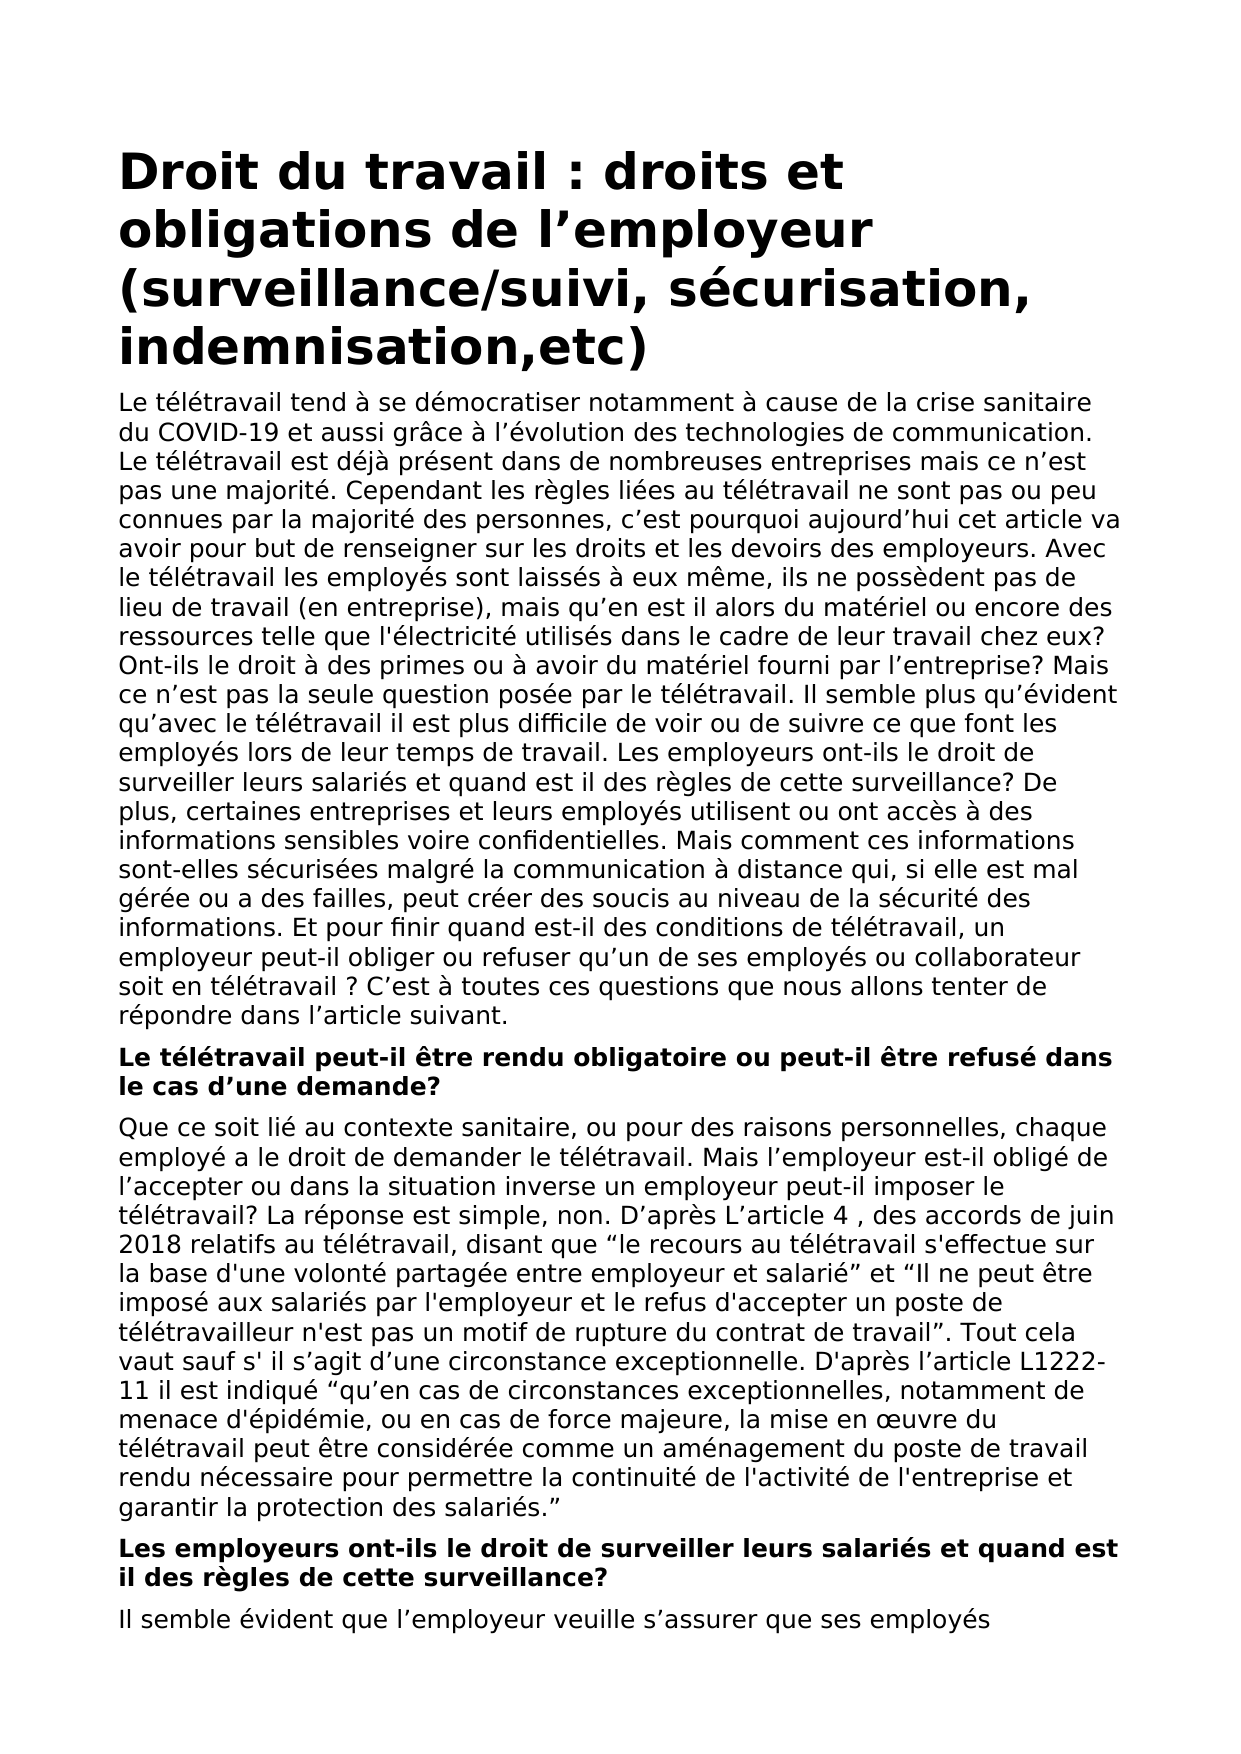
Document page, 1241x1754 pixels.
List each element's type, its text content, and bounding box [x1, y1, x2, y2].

text Que ce soit lié au contexte sanitaire, ou pour des raisons personnelles, chaque employé a le droit de demander le télétravail. Mais l’employeur est-il obligé de l’accepter ou dans la situation inverse un employeur peut-il imposer le télétravail? La réponse est simple, non. D’après L’article 4 , des accords de juin 2018 relatifs au télétravail, disant que “le recours au télétravail s'effectue sur la base d'une volonté partagée entre employeur et salarié” et “Il ne peut être imposé aux salariés par l'employeur et le refus d'accepter un poste de télétravailleur n'est pas un motif de rupture du contrat de travail”. Tout cela vaut sauf s' il s’agit d’une circonstance exceptionnelle. D'après l’article L1222-11 il est indiqué “qu’en cas de circonstances exceptionnelles, notamment de menace d'épidémie, ou en cas de force majeure, la mise en œuvre du télétravail peut être considérée comme un aménagement du poste de travail rendu nécessaire pour permettre la continuité de l'activité de l'entreprise et garantir la protection des salariés.” [118, 1113, 1122, 1522]
text Le télétravail tend à se démocratiser notamment à cause de la crise sanitaire du COVID-19 et aussi grâce à l’évolution des technologies de communication. Le télétravail est déjà présent dans de nombreuses entreprises mais ce n’est pas une majorité. Cependant les règles liées au télétravail ne sont pas ou peu connues par la majorité des personnes, c’est pourquoi aujourd’hui cet article va avoir pour but de renseigner sur les droits et les devoirs des employeurs. Avec le télétravail les employés sont laissés à eux même, ils ne possèdent pas de lieu de travail (en entreprise), mais qu’en est il alors du matériel ou encore des ressources telle que l'électricité utilisés dans le cadre de leur travail chez eux? Ont-ils le droit à des primes ou à avoir du matériel fourni par l’entreprise? Mais ce n’est pas la seule question posée par le télétravail. Il semble plus qu’évident qu’avec le télétravail il est plus difficile de voir ou de suivre ce que font les employés lors de leur temps de travail. Les employeurs ont-ils le droit de surveiller leurs salariés et quand est il des règles de cette surveillance? De plus, certaines entreprises et leurs employés utilisent ou ont accès à des informations sensibles voire confidentielles. Mais comment ces informations sont-elles sécurisées malgré la communication à distance qui, si elle est mal gérée ou a des failles, peut créer des soucis au niveau de la sécurité des informations. Et pour finir quand est-il des conditions de télétravail, un employeur peut-il obliger ou refuser qu’un de ses employés ou collaborateur soit en télétravail ? C’est à toutes ces questions que nous allons tenter de répondre dans l’article suivant. [118, 388, 1122, 1030]
text Le télétravail peut-il être rendu obligatoire ou peut-il être refusé dans le cas d’une demande? [118, 1043, 1122, 1101]
text Il semble évident que l’employeur veuille s’assurer que ses employés [118, 1605, 1122, 1634]
text Les employeurs ont-ils le droit de surveiller leurs salariés et quand est il des règles de cette surveillance? [118, 1534, 1122, 1593]
subtitle Droit du travail : droits et obligations de l’employeur (surveillance/suivi, sécurisation, indemnisation,etc) [118, 143, 1122, 376]
